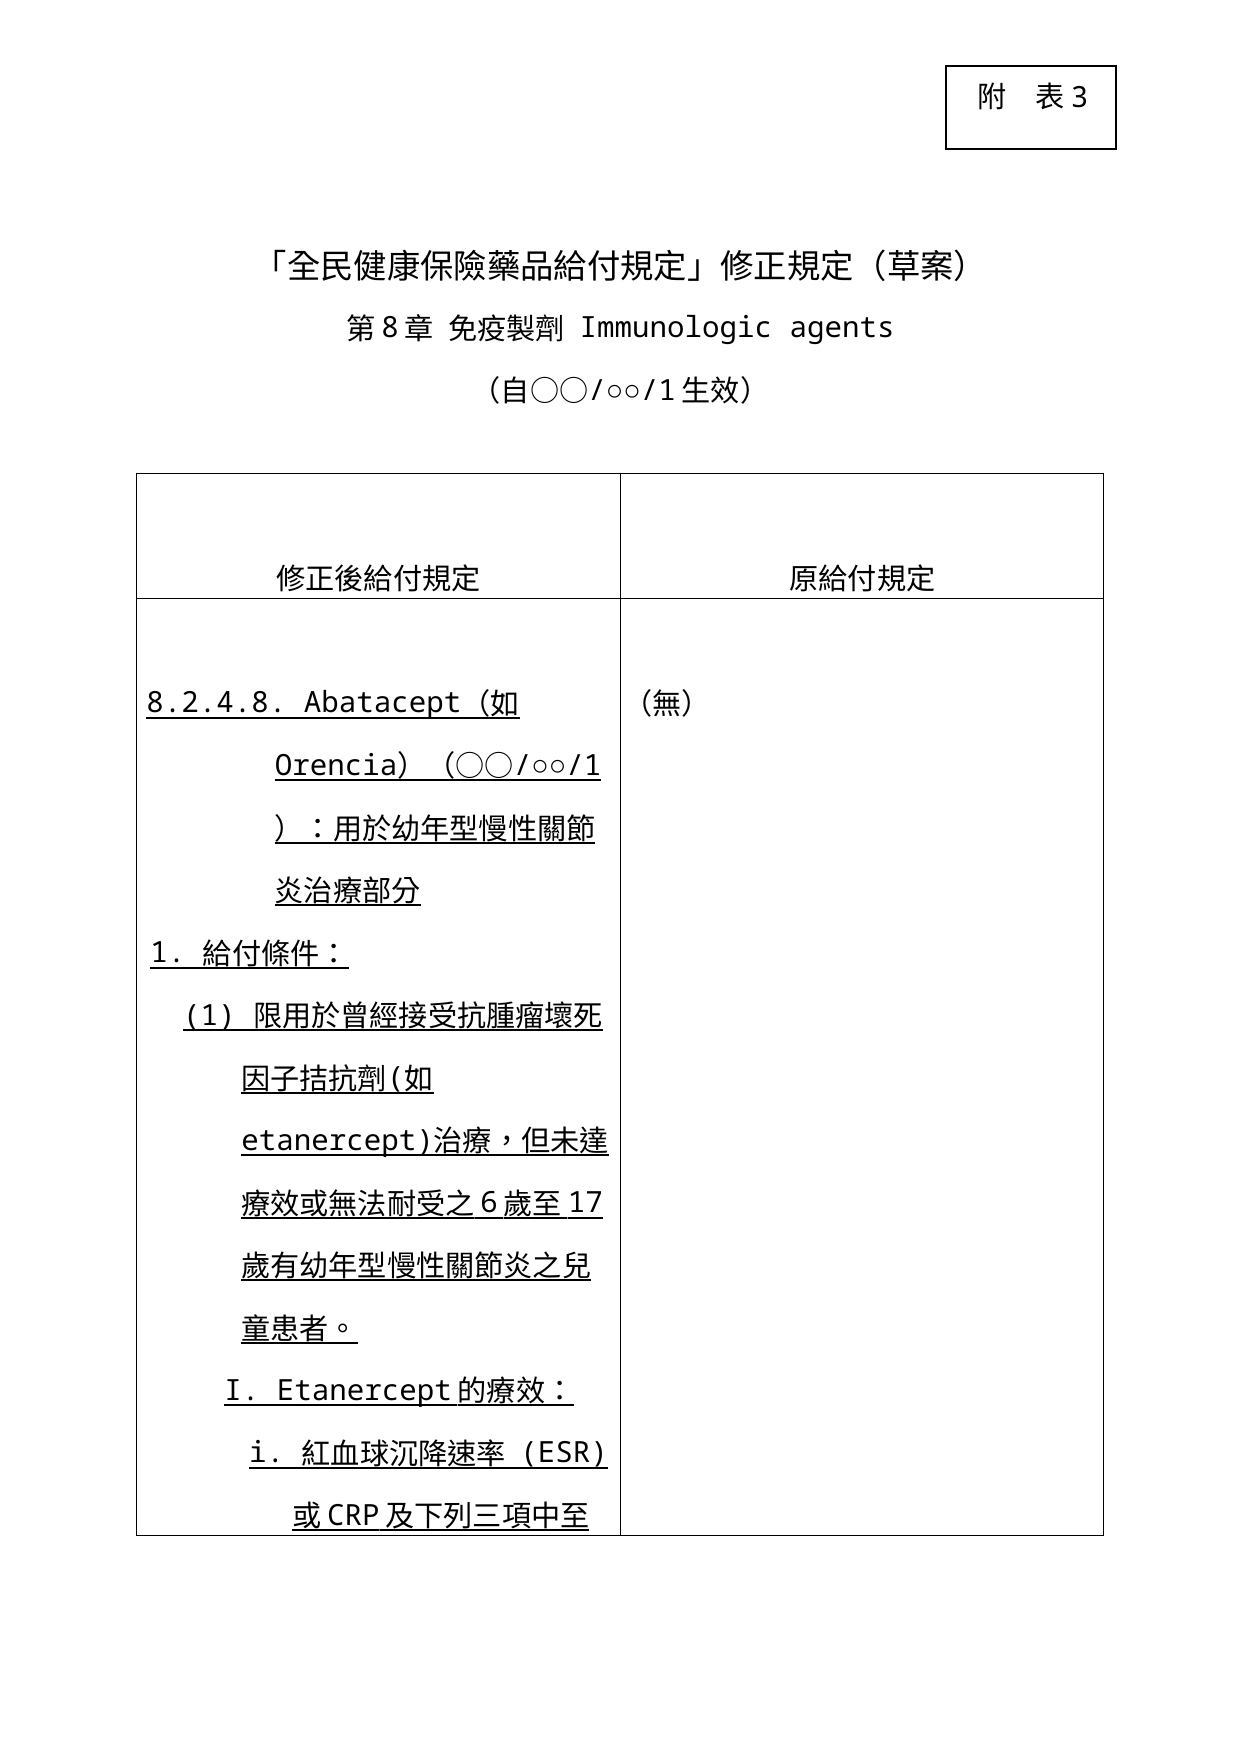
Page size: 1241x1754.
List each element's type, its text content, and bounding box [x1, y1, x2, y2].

table_header 修正後給付規定 [137, 474, 620, 597]
text 附 表3 [962, 74, 1100, 116]
table_cell （無） [621, 599, 1103, 1535]
table_cell 8.2.4.8. Abatacept（如Orencia）（○○/○○/1）：用於幼年型慢性關節炎治療部分 1. 給付條件： (1) 限用於曾經接受抗腫瘤壞死因子拮抗劑(如etanercept)治療，但未達療效或無法耐受之6歲至17歲有幼年型慢性關節炎之兒童患者。 I. Etanercept的療效： i. 紅血球沉降速率 (ESR) 或CRP及下列三項中至 [137, 599, 620, 1535]
text （自○○/○○/1生效） [148, 347, 1092, 410]
text 「全民健康保險藥品給付規定」修正規定（草案） [148, 222, 1092, 285]
text 第8章 免疫製劑 Immunologic agents [148, 285, 1092, 347]
table_header 原給付規定 [621, 474, 1103, 597]
